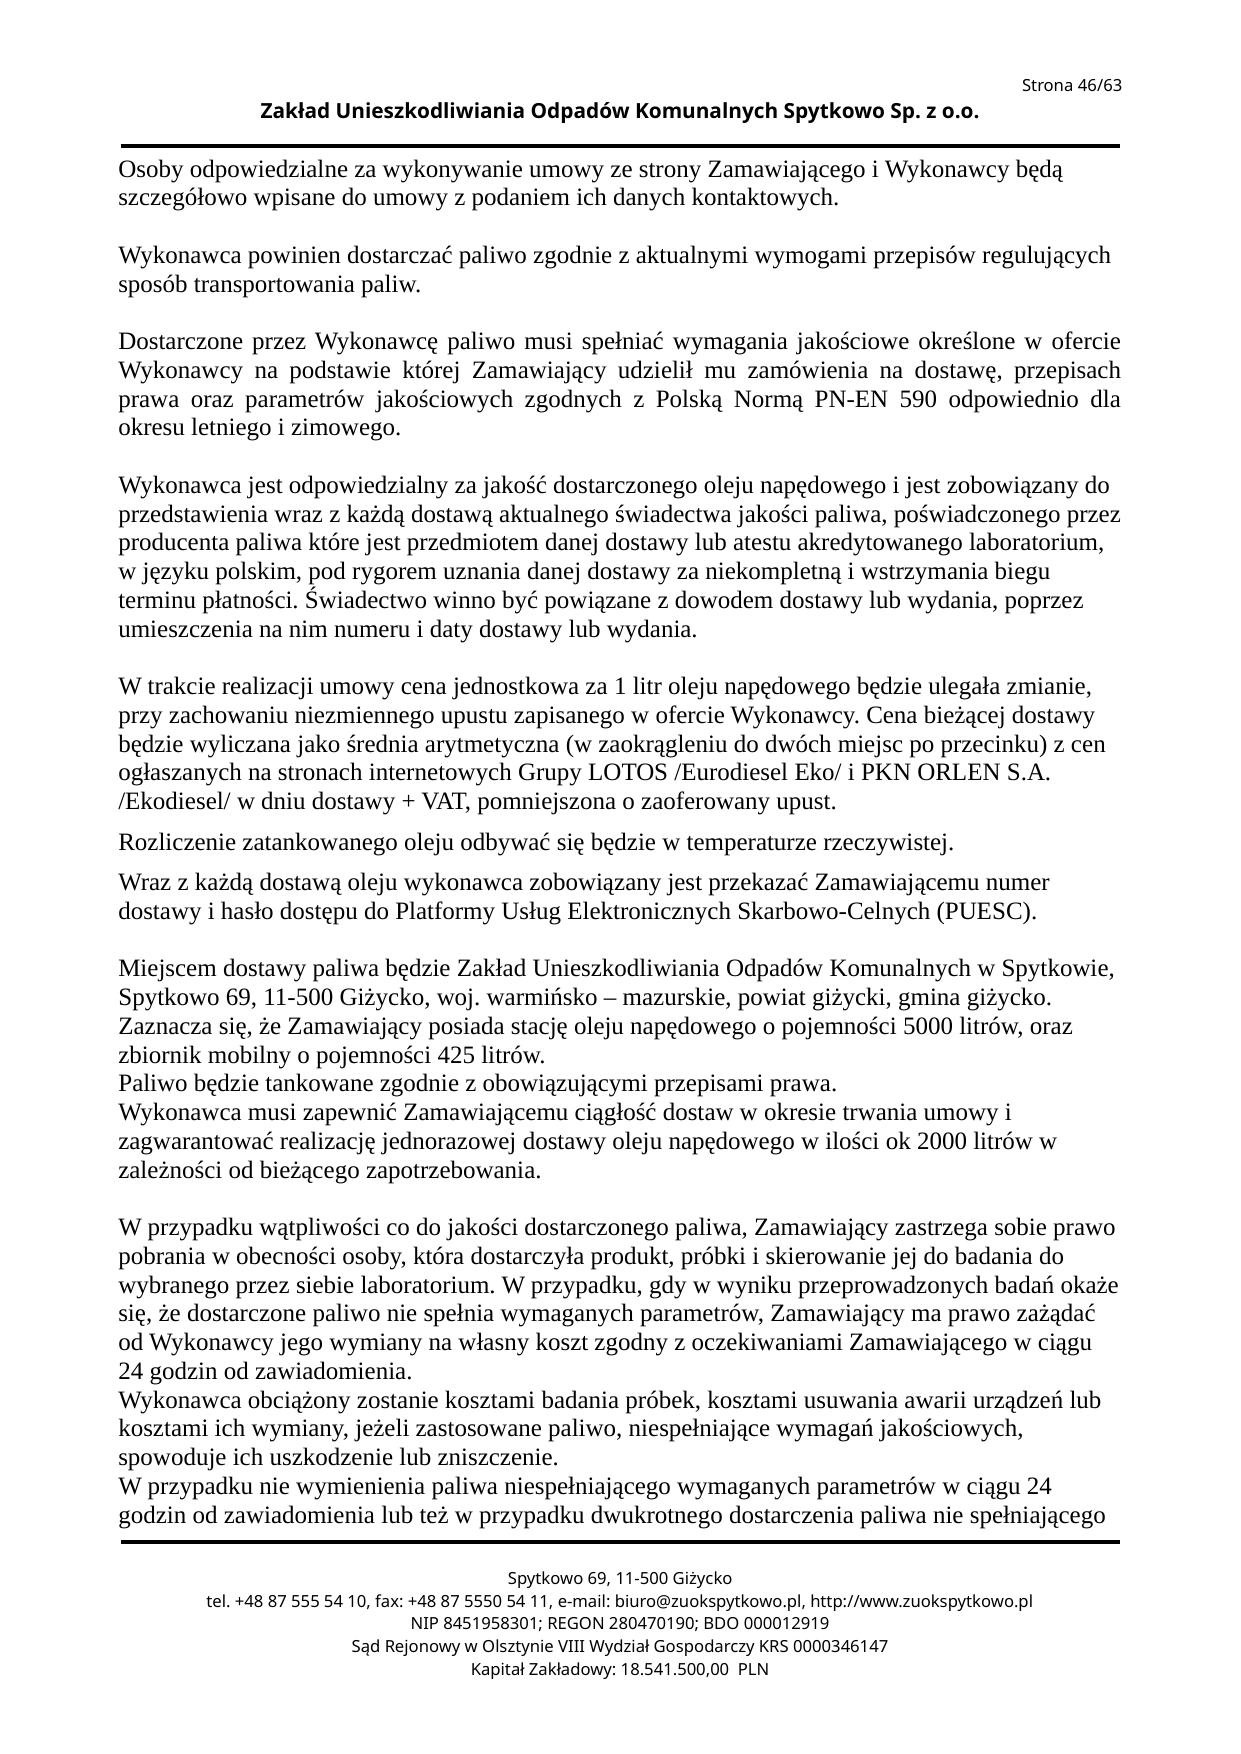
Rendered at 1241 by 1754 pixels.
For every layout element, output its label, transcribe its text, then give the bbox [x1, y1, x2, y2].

text W przypadku nie wymienienia paliwa niespełniającego wymaganych parametrów w ciągu 24 godzin od zawiadomienia lub też w przypadku dwukrotnego dostarczenia paliwa nie spełniającego [118, 1471, 1122, 1528]
text Dostarczone przez Wykonawcę paliwo musi spełniać wymagania jakościowe określone w ofercie Wykonawcy na podstawie której Zamawiający udzielił mu zamówienia na dostawę, przepisach prawa oraz parametrów jakościowych zgodnych z Polską Normą PN-EN 590 odpowiednio dla okresu letniego i zimowego. [118, 326, 1122, 441]
text W przypadku wątpliwości co do jakości dostarczonego paliwa, Zamawiający zastrzega sobie prawo pobrania w obecności osoby, która dostarczyła produkt, próbki i skierowanie jej do badania do wybranego przez siebie laboratorium. W przypadku, gdy w wyniku przeprowadzonych badań okaże się, że dostarczone paliwo nie spełnia wymaganych parametrów, Zamawiający ma prawo zażądać od Wykonawcy jego wymiany na własny koszt zgodny z oczekiwaniami Zamawiającego w ciągu 24 godzin od zawiadomienia. [118, 1212, 1122, 1385]
text Osoby odpowiedzialne za wykonywanie umowy ze strony Zamawiającego i Wykonawcy będą szczegółowo wpisane do umowy z podaniem ich danych kontaktowych. [118, 154, 1122, 211]
text W trakcie realizacji umowy cena jednostkowa za 1 litr oleju napędowego będzie ulegała zmianie, przy zachowaniu niezmiennego upustu zapisanego w ofercie Wykonawcy. Cena bieżącej dostawy będzie wyliczana jako średnia arytmetyczna (w zaokrągleniu do dwóch miejsc po przecinku) z cen ogłaszanych na stronach internetowych Grupy LOTOS /Eurodiesel Eko/ i PKN ORLEN S.A. /Ekodiesel/ w dniu dostawy + VAT, pomniejszona o zaoferowany upust. [118, 671, 1122, 815]
text Wykonawca musi zapewnić Zamawiającemu ciągłość dostaw w okresie trwania umowy i zagwarantować realizację jednorazowej dostawy oleju napędowego w ilości ok 2000 litrów w zależności od bieżącego zapotrzebowania. [118, 1097, 1122, 1183]
text Wykonawca jest odpowiedzialny za jakość dostarczonego oleju napędowego i jest zobowiązany do przedstawienia wraz z każdą dostawą aktualnego świadectwa jakości paliwa, poświadczonego przez producenta paliwa które jest przedmiotem danej dostawy lub atestu akredytowanego laboratorium, w języku polskim, pod rygorem uznania danej dostawy za niekompletną i wstrzymania biegu terminu płatności. Świadectwo winno być powiązane z dowodem dostawy lub wydania, poprzez umieszczenia na nim numeru i daty dostawy lub wydania. [118, 470, 1122, 642]
text Zaznacza się, że Zamawiający posiada stację oleju napędowego o pojemności 5000 litrów, oraz zbiornik mobilny o pojemności 425 litrów. [118, 1011, 1122, 1068]
text Wykonawca powinien dostarczać paliwo zgodnie z aktualnymi wymogami przepisów regulujących sposób transportowania paliw. [118, 240, 1122, 297]
text Wykonawca obciążony zostanie kosztami badania próbek, kosztami usuwania awarii urządzeń lub kosztami ich wymiany, jeżeli zastosowane paliwo, niespełniające wymagań jakościowych, spowoduje ich uszkodzenie lub zniszczenie. [118, 1385, 1122, 1471]
text Wraz z każdą dostawą oleju wykonawca zobowiązany jest przekazać Zamawiającemu numer dostawy i hasło dostępu do Platformy Usług Elektronicznych Skarbowo-Celnych (PUESC). [118, 867, 1122, 925]
text Miejscem dostawy paliwa będzie Zakład Unieszkodliwiania Odpadów Komunalnych w Spytkowie, Spytkowo 69, 11-500 Giżycko, woj. warmińsko – mazurskie, powiat giżycki, gmina giżycko. [118, 953, 1122, 1011]
text Rozliczenie zatankowanego oleju odbywać się będzie w temperaturze rzeczywistej. [118, 827, 1122, 855]
text Paliwo będzie tankowane zgodnie z obowiązującymi przepisami prawa. [118, 1068, 1122, 1097]
